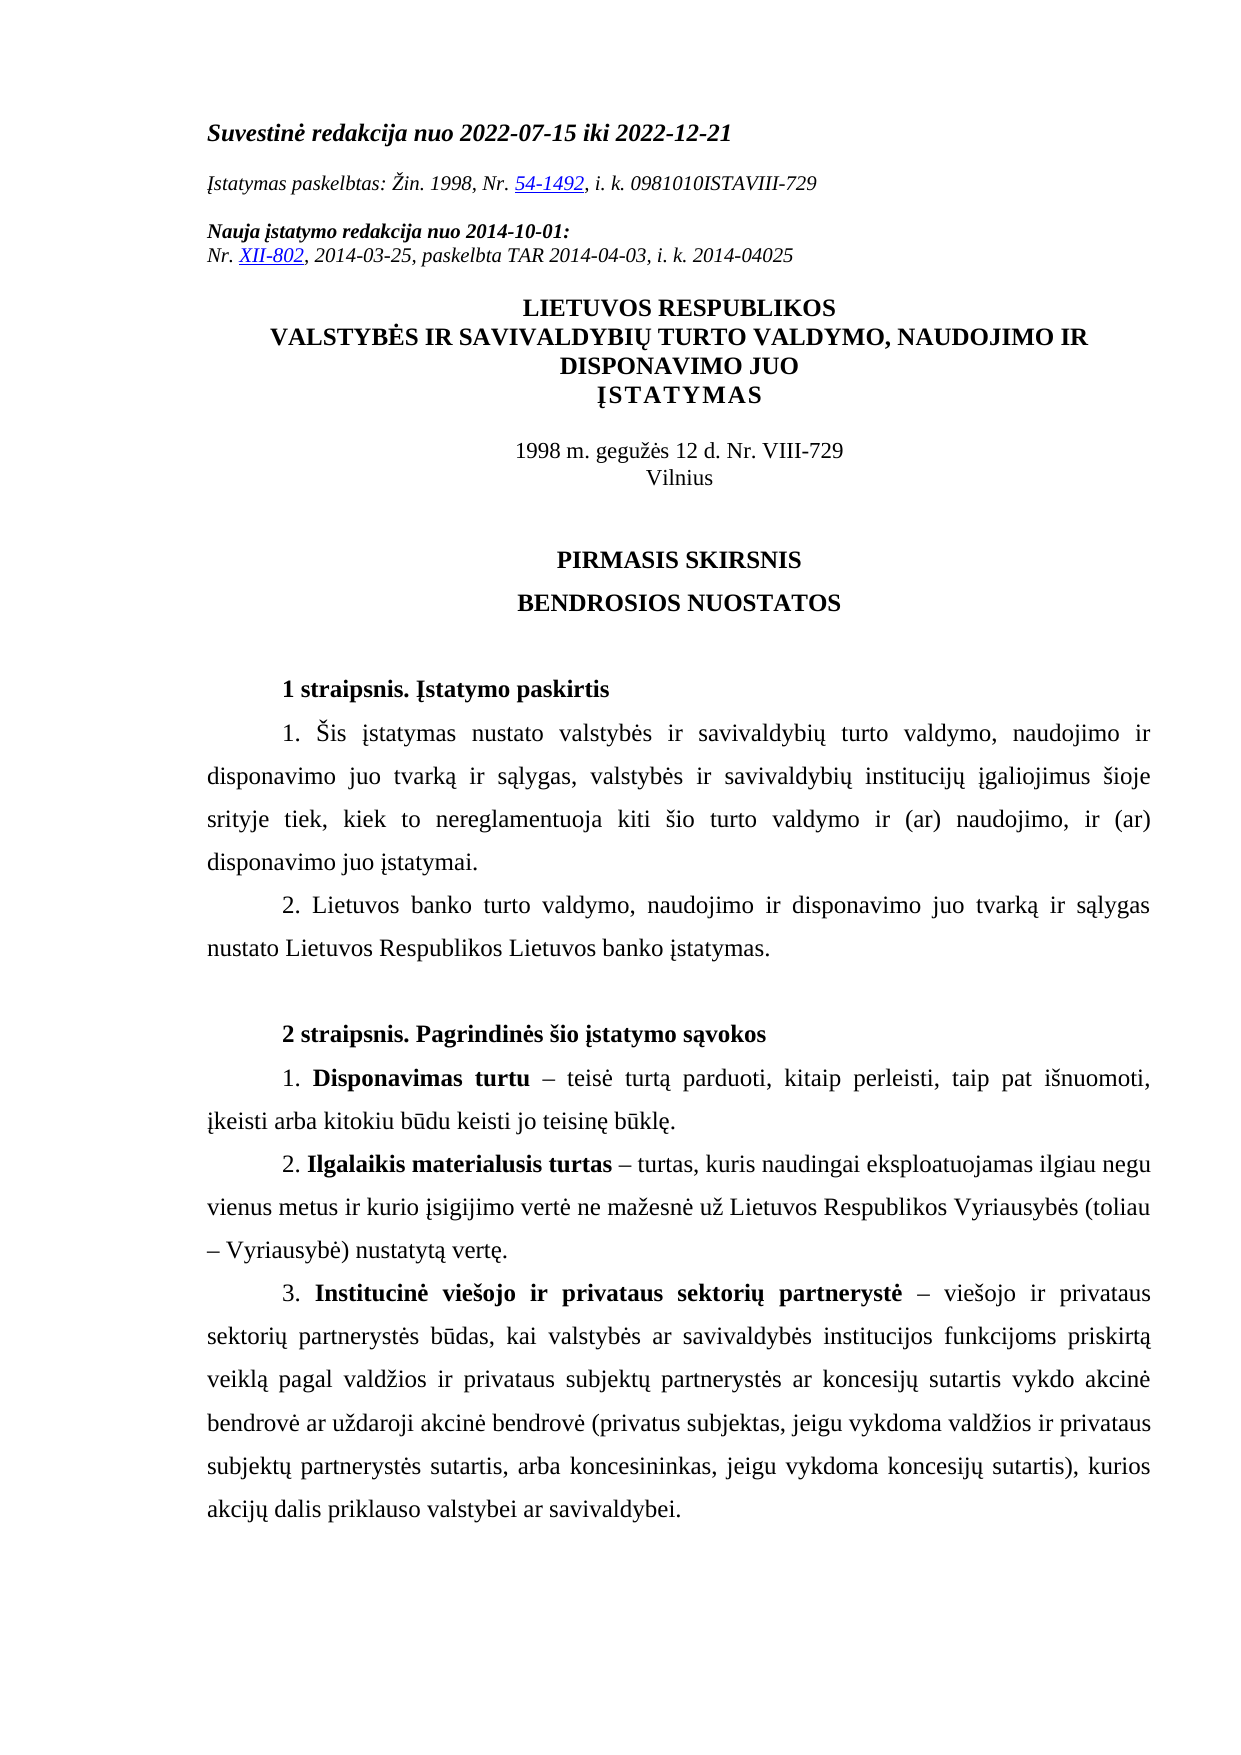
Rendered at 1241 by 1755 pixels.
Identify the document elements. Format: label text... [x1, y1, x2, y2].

text PIRMASIS SKIRSNIS [207, 545, 1152, 574]
text Nauja įstatymo redakcija nuo 2014-10-01: [207, 219, 1152, 243]
text 1 straipsnis. Įstatymo paskirtis [207, 674, 1152, 703]
text Suvestinė redakcija nuo 2022-07-15 iki 2022-12-21 [207, 118, 1152, 147]
text 1. Disponavimas turtu – teisė turtą parduoti, kitaip perleisti, taip pat išnuomoti, įkeisti arba kitokiu būdu keisti jo teisinę būklę. [207, 1063, 1152, 1134]
text LIETUVOS RESPUBLIKOS VALSTYBĖS IR SAVIVALDYBIŲ TURTO VALDYMO, NAUDOJIMO IR DISPONAVIMO JUO ĮSTATYMAS [207, 293, 1152, 408]
text 2. Ilgalaikis materialusis turtas – turtas, kuris naudingai eksploatuojamas ilgiau negu vienus metus ir kurio įsigijimo vertė ne mažesnė už Lietuvos Respublikos Vyriausybės (toliau – Vyriausybė) nustatytą vertę. [207, 1149, 1152, 1264]
text 3. Institucinė viešojo ir privataus sektorių partnerystė – viešojo ir privataus sektorių partnerystės būdas, kai valstybės ar savivaldybės institucijos funkcijoms priskirtą veiklą pagal valdžios ir privataus subjektų partnerystės ar koncesijų sutartis vykdo akcinė bendrovė ar uždaroji akcinė bendrovė (privatus subjektas, jeigu vykdoma valdžios ir privataus subjektų partnerystės sutartis, arba koncesininkas, jeigu vykdoma koncesijų sutartis), kurios akcijų dalis priklauso valstybei ar savivaldybei. [207, 1278, 1152, 1523]
text Įstatymas paskelbtas: Žin. 1998, Nr. 54-1492, i. k. 0981010ISTAVIII-729 [207, 171, 1152, 195]
text BENDROSIOS NUOSTATOS [207, 588, 1152, 617]
text 2 straipsnis. Pagrindinės šio įstatymo sąvokos [207, 1019, 1152, 1048]
text 2. Lietuvos banko turto valdymo, naudojimo ir disponavimo juo tvarką ir sąlygas nustato Lietuvos Respublikos Lietuvos banko įstatymas. [207, 890, 1152, 962]
text Nr. XII-802, 2014-03-25, paskelbta TAR 2014-04-03, i. k. 2014-04025 [207, 243, 1152, 267]
text 1. Šis įstatymas nustato valstybės ir savivaldybių turto valdymo, naudojimo ir disponavimo juo tvarką ir sąlygas, valstybės ir savivaldybių institucijų įgaliojimus šioje srityje tiek, kiek to nereglamentuoja kiti šio turto valdymo ir (ar) naudojimo, ir (ar) disponavimo juo įstatymai. [207, 718, 1152, 876]
text 1998 m. gegužės 12 d. Nr. VIII-729 Vilnius [207, 437, 1152, 490]
